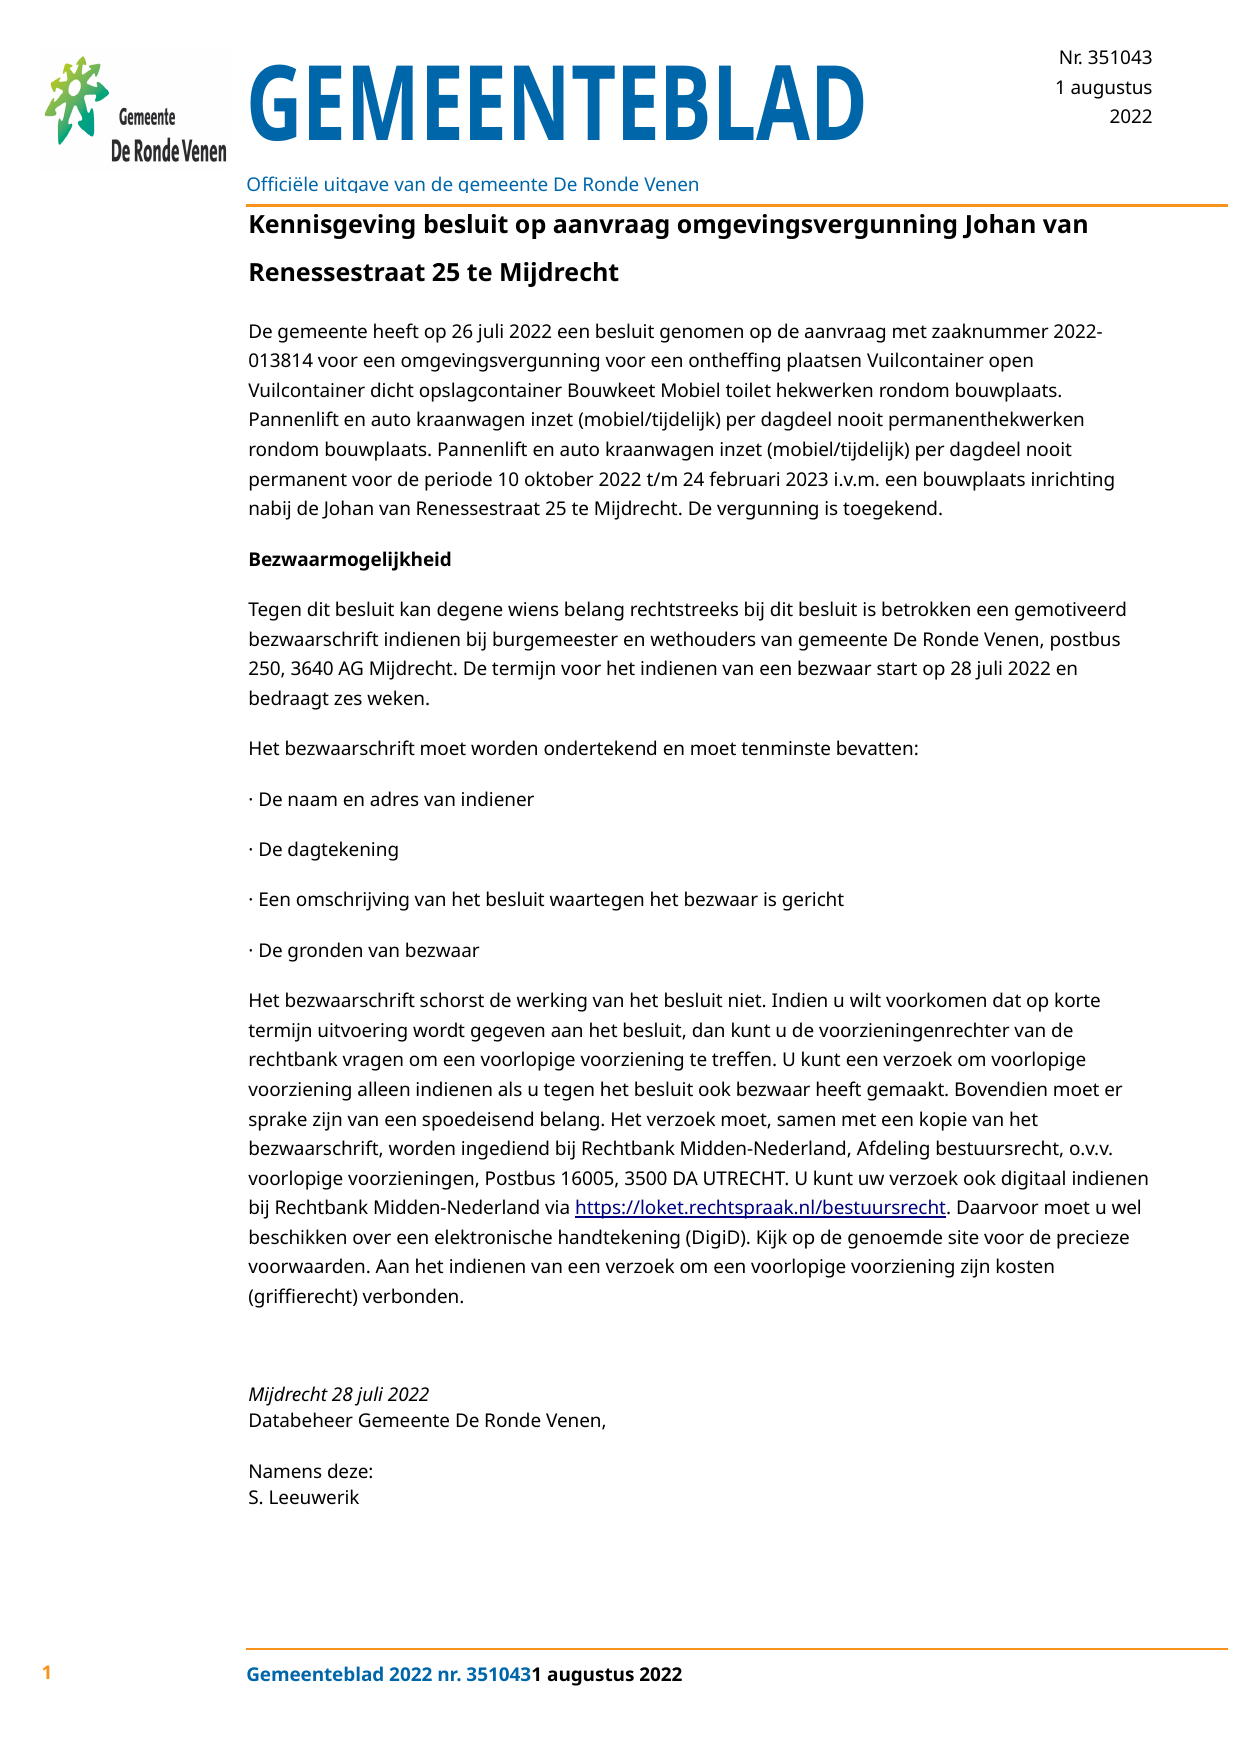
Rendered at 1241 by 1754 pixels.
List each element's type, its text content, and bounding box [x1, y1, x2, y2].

text · Een omschrijving van het besluit waartegen het bezwaar is gericht [248, 887, 1152, 912]
text Tegen dit besluit kan degene wiens belang rechtstreeks bij dit besluit is betrokken een gemotiveerd bezwaarschrift indienen bij burgemeester en wethouders van gemeente De Ronde Venen, postbus 250, 3640 AG Mijdrecht. De termijn voor het indienen van een bezwaar start op 28 juli 2022 en bedraagt zes weken. [248, 596, 1152, 711]
text · De naam en adres van indiener [248, 786, 1152, 812]
text Namens deze: [248, 1459, 1152, 1484]
text Het bezwaarschrift moet worden ondertekend en moet tenminste bevatten: [248, 735, 1152, 761]
text Bezwaarmogelijkheid [248, 546, 1152, 572]
picture [41, 47, 231, 172]
text Kennisgeving besluit op aanvraag omgevingsvergunning Johan van Renessestraat 25 te Mijdrecht [248, 207, 1152, 288]
text De gemeente heeft op 26 juli 2022 een besluit genomen op de aanvraag met zaaknummer 2022-013814 voor een omgevingsvergunning voor een ontheffing plaatsen Vuilcontainer open Vuilcontainer dicht opslagcontainer Bouwkeet Mobiel toilet hekwerken rondom bouwplaats. Pannenlift en auto kraanwagen inzet (mobiel/tijdelijk) per dagdeel nooit permanenthekwerken rondom bouwplaats. Pannenlift en auto kraanwagen inzet (mobiel/tijdelijk) per dagdeel nooit permanent voor de periode 10 oktober 2022 t/m 24 februari 2023 i.v.m. een bouwplaats inrichting nabij de Johan van Renessestraat 25 te Mijdrecht. De vergunning is toegekend. [248, 318, 1152, 521]
text Mijdrecht 28 juli 2022 [248, 1382, 1152, 1407]
text · De gronden van bezwaar [248, 937, 1152, 963]
text Het bezwaarschrift schorst de werking van het besluit niet. Indien u wilt voorkomen dat op korte termijn uitvoering wordt gegeven aan het besluit, dan kunt u de voorzieningenrechter van de rechtbank vragen om een voorlopige voorziening te treffen. U kunt een verzoek om voorlopige voorziening alleen indienen als u tegen het besluit ook bezwaar heeft gemaakt. Bovendien moet er sprake zijn van een spoedeisend belang. Het verzoek moet, samen met een kopie van het bezwaarschrift, worden ingediend bij Rechtbank Midden-Nederland, Afdeling bestuursrecht, o.v.v. voorlopige voorzieningen, Postbus 16005, 3500 DA UTRECHT. U kunt uw verzoek ook digitaal indienen bij Rechtbank Midden-Nederland via https://loket.rechtspraak.nl/bestuursrecht. Daarvoor moet u wel beschikken over een elektronische handtekening (DigiD). Kijk op de genoemde site voor de precieze voorwaarden. Aan het indienen van een verzoek om een voorlopige voorziening zijn kosten (griffierecht) verbonden. [248, 987, 1152, 1309]
text · De dagtekening [248, 836, 1152, 862]
text S. Leeuwerik [248, 1484, 1152, 1510]
text Databeheer Gemeente De Ronde Venen, [248, 1407, 1152, 1433]
